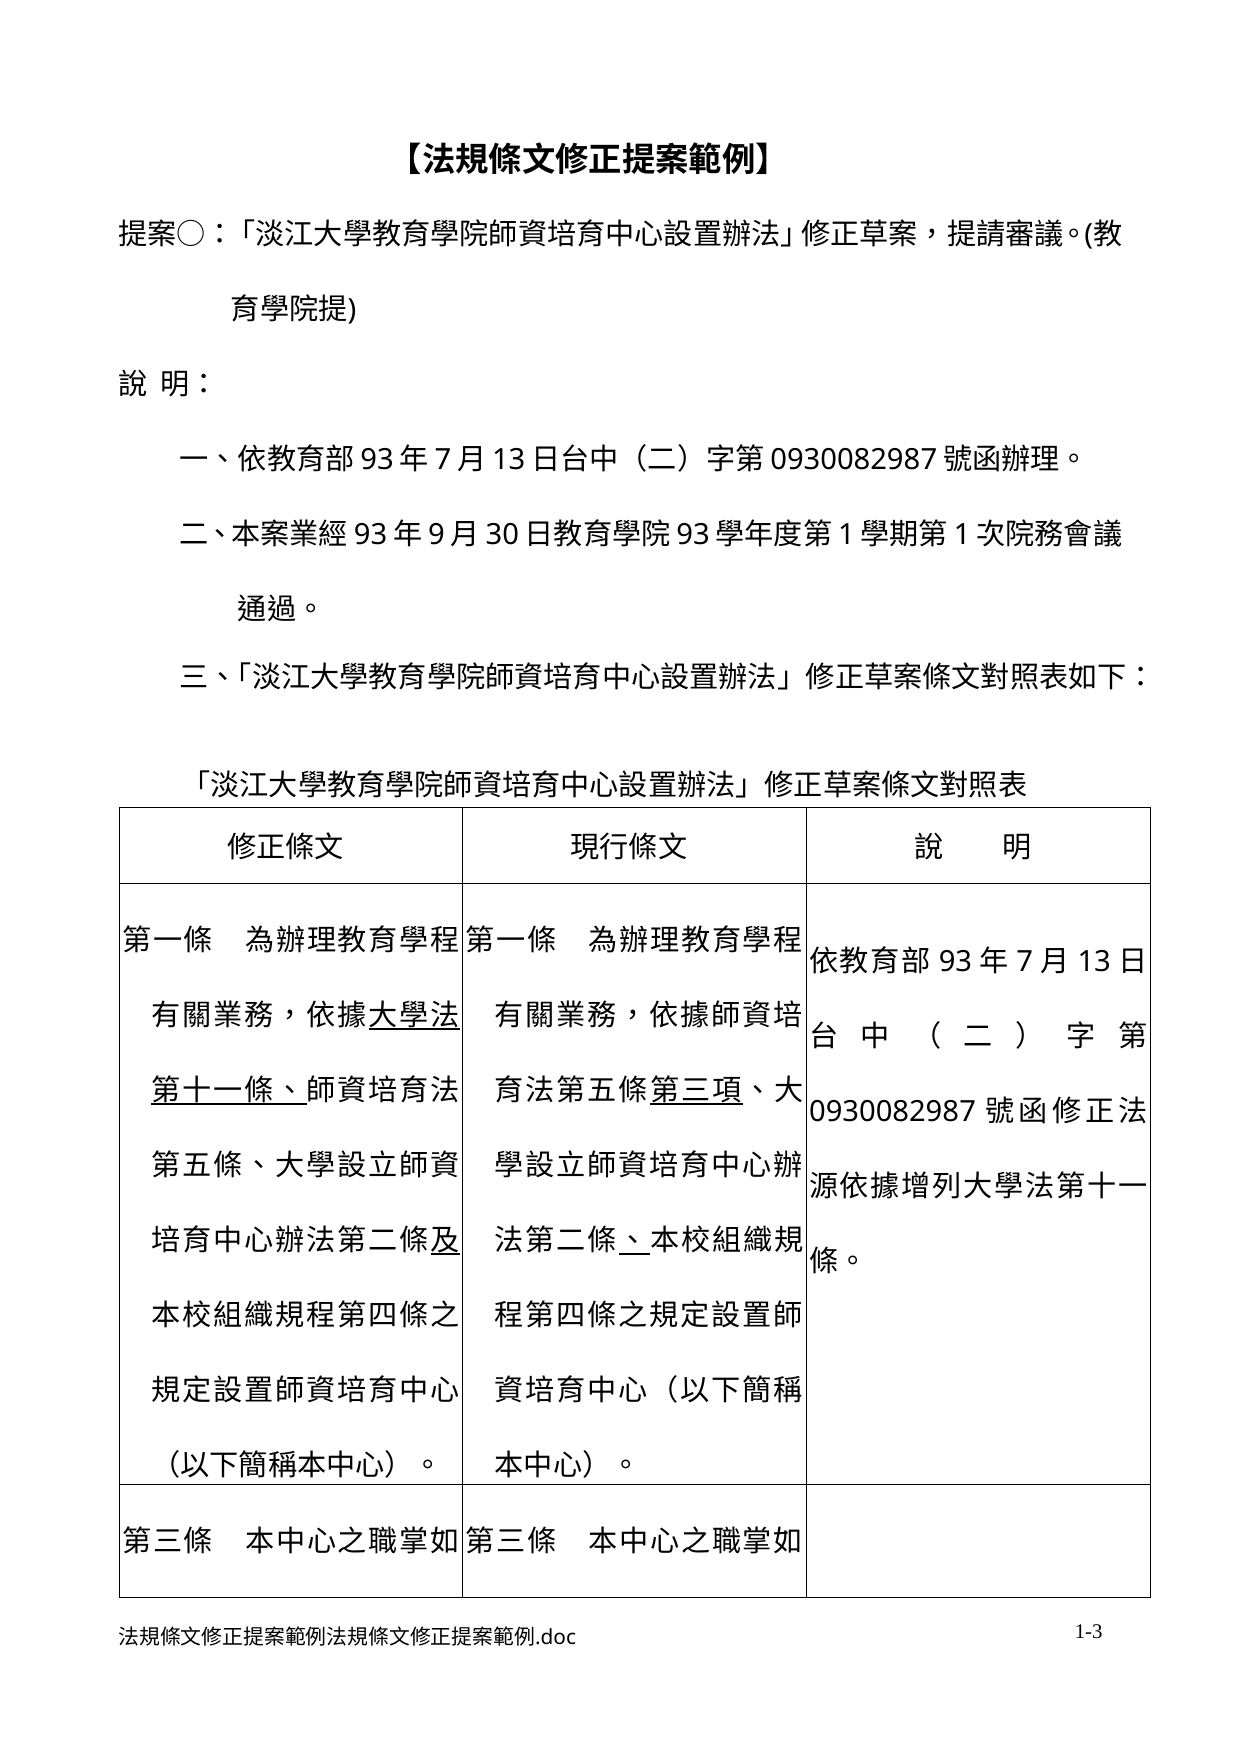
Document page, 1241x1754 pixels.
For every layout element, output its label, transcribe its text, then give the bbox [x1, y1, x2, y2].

text 提案○：「淡江大學教育學院師資培育中心設置辦法」修正草案，提請審議。(教育學院提) [118, 194, 1122, 344]
text 【法規條文修正提案範例】 [55, 119, 1122, 194]
table_cell [807, 1485, 1150, 1597]
table_cell 第三條 本中心之職掌如 [120, 1485, 462, 1597]
table_cell 第一條 為辦理教育學程有關業務，依據大學法第十一條、師資培育法第五條、大學設立師資培育中心辦法第二條及本校組織規程第四條之規定設置師資培育中心（以下簡稱本中心）。 [120, 884, 462, 1484]
text 一、依教育部93年7月13日台中（二）字第0930082987號函辦理。 [179, 419, 1122, 494]
table_header 修正條文 [120, 808, 462, 883]
text 二、本案業經93年9月30日教育學院93學年度第1學期第1次院務會議通過。 [179, 494, 1122, 644]
table_header 現行條文 [463, 808, 806, 883]
table_header 說 明 [807, 808, 1150, 883]
text 三、「淡江大學教育學院師資培育中心設置辦法」修正草案條文對照表如下： [179, 644, 1126, 752]
table_cell 依教育部93年7月13日台中（二）字第0930082987號函修正法源依據增列大學法第十一條。 [807, 884, 1150, 1484]
table_cell 第三條 本中心之職掌如 [463, 1485, 806, 1597]
text 說 明： [118, 344, 1122, 419]
text 「淡江大學教育學院師資培育中心設置辦法」修正草案條文對照表 [82, 752, 1126, 807]
table_cell 第一條 為辦理教育學程有關業務，依據師資培育法第五條第三項、大學設立師資培育中心辦法第二條、本校組織規程第四條之規定設置師資培育中心（以下簡稱本中心）。 [463, 884, 806, 1484]
